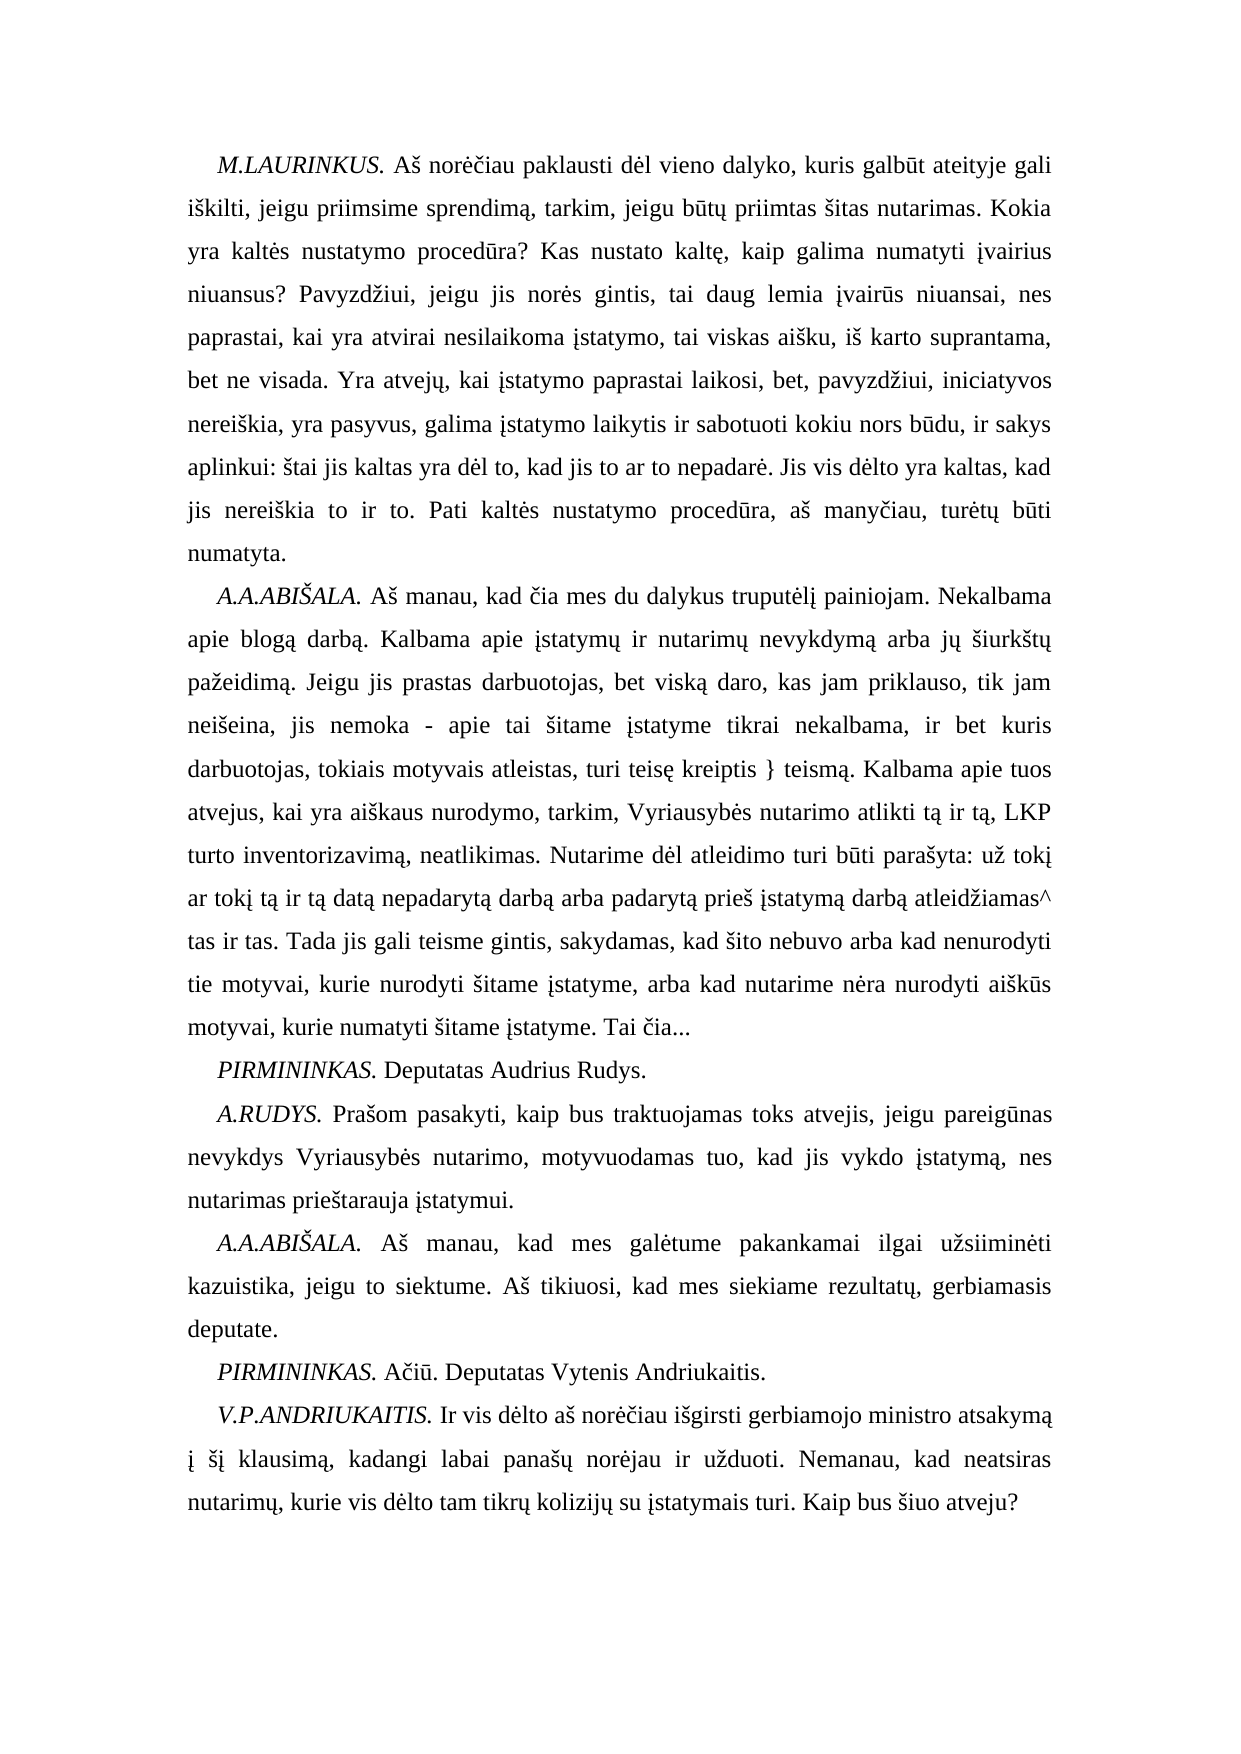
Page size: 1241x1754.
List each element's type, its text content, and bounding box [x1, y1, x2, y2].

text A.A.ABIŠALA. Aš manau, kad čia mes du dalykus truputėlį painiojam. Nekalbama apie blogą darbą. Kalbama apie įstatymų ir nutarimų nevykdymą arba jų šiurkštų pažeidimą. Jeigu jis prastas darbuotojas, bet viską daro, kas jam priklauso, tik jam neišeina, jis nemoka - apie tai šitame įstatyme tikrai nekalbama, ir bet kuris darbuotojas, tokiais motyvais atleistas, turi teisę kreiptis } teismą. Kalbama apie tuos atvejus, kai yra aiškaus nurodymo, tarkim, Vyriausybės nutarimo atlikti tą ir tą, LKP turto inventorizavimą, neatlikimas. Nutarime dėl atleidimo turi būti parašyta: už tokį ar tokį tą ir tą datą nepadarytą darbą arba padarytą prieš įstatymą darbą atleidžiamas^ tas ir tas. Tada jis gali teisme gintis, sakydamas, kad šito nebuvo arba kad nenurodyti tie motyvai, kurie nurodyti šitame įstatyme, arba kad nutarime nėra nurodyti aiškūs motyvai, kurie numatyti šitame įstatyme. Tai čia... [187, 581, 1053, 1041]
text A.A.ABIŠALA. Aš manau, kad mes galėtume pakankamai ilgai užsiiminėti kazuistika, jeigu to siektume. Aš tikiuosi, kad mes siekiame rezultatų, gerbiamasis deputate. [187, 1228, 1053, 1343]
text PIRMININKAS. Deputatas Audrius Rudys. [187, 1056, 1053, 1084]
text A.RUDYS. Prašom pasakyti, kaip bus traktuojamas toks atvejis, jeigu pareigūnas nevykdys Vyriausybės nutarimo, motyvuodamas tuo, kad jis vykdo įstatymą, nes nutarimas prieštarauja įstatymui. [187, 1099, 1053, 1214]
text M.LAURINKUS. Aš norėčiau paklausti dėl vieno dalyko, kuris galbūt ateityje gali iškilti, jeigu priimsime sprendimą, tarkim, jeigu būtų priimtas šitas nutarimas. Kokia yra kaltės nustatymo procedūra? Kas nustato kaltę, kaip galima numatyti įvairius niuansus? Pavyzdžiui, jeigu jis norės gintis, tai daug lemia įvairūs niuansai, nes paprastai, kai yra atvirai nesilaikoma įstatymo, tai viskas aišku, iš karto suprantama, bet ne visada. Yra atvejų, kai įstatymo paprastai laikosi, bet, pavyzdžiui, iniciatyvos nereiškia, yra pasyvus, galima įstatymo laikytis ir sabotuoti kokiu nors būdu, ir sakys aplinkui: štai jis kaltas yra dėl to, kad jis to ar to nepadarė. Jis vis dėlto yra kaltas, kad jis nereiškia to ir to. Pati kaltės nustatymo procedūra, aš manyčiau, turėtų būti numatyta. [187, 150, 1053, 567]
text V.P.ANDRIUKAITIS. Ir vis dėlto aš norėčiau išgirsti gerbiamojo ministro atsakymą į šį klausimą, kadangi labai panašų norėjau ir užduoti. Nemanau, kad neatsiras nutarimų, kurie vis dėlto tam tikrų kolizijų su įstatymais turi. Kaip bus šiuo atveju? [187, 1401, 1053, 1516]
text PIRMININKAS. Ačiū. Deputatas Vytenis Andriukaitis. [187, 1357, 1053, 1386]
